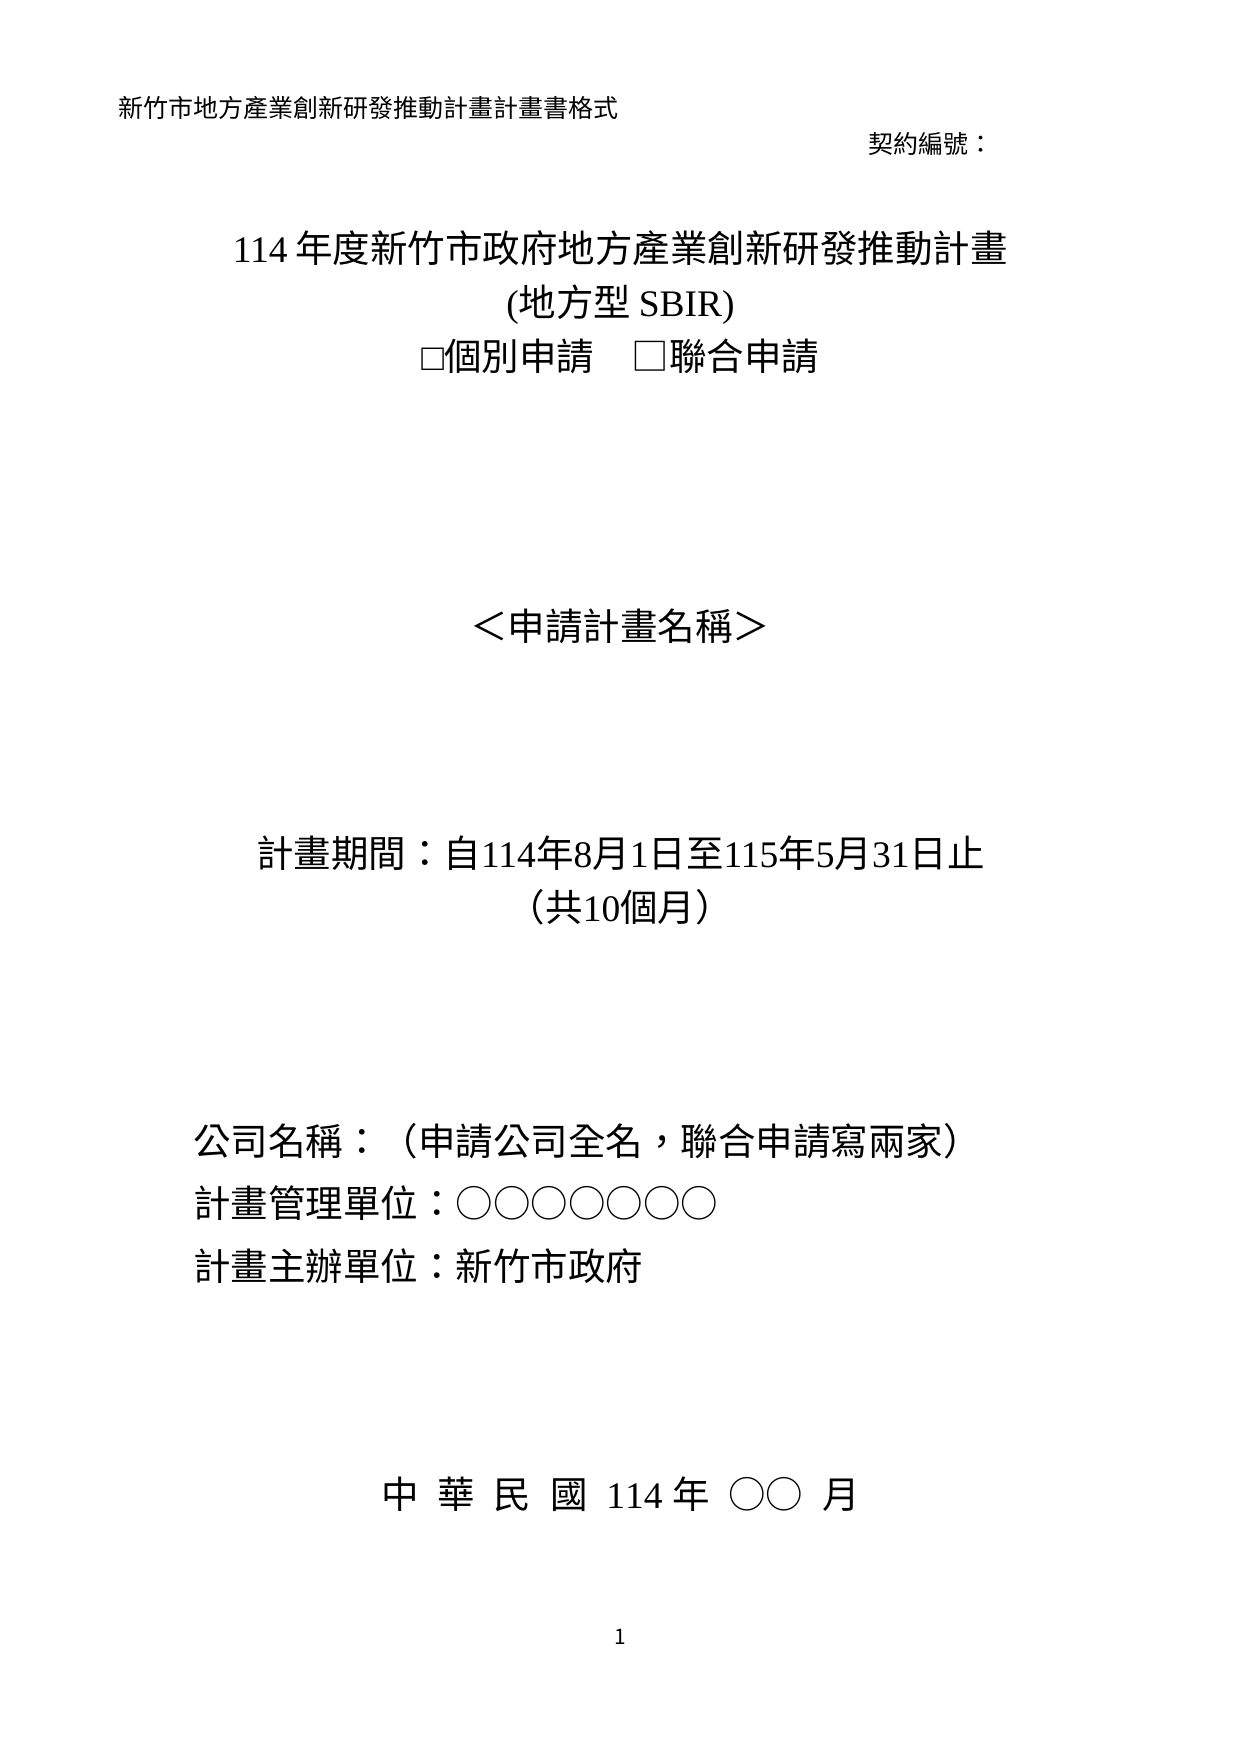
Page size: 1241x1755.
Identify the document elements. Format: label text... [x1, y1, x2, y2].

subtitle 新竹市地方產業創新研發推動計畫計畫書格式 [118, 87, 1122, 125]
text （共10個月） [118, 878, 1122, 932]
text 公司名稱：（申請公司全名，聯合申請寫兩家） [193, 1105, 1122, 1167]
text 契約編號： [868, 125, 1122, 161]
text 中 華 民 國 114 年 ○○ 月 [118, 1465, 1122, 1519]
text (地方型SBIR) [118, 273, 1122, 327]
text 計畫主辦單位：新竹市政府 [193, 1230, 1122, 1292]
text 計畫期間：自114年8月1日至115年5月31日止 [118, 824, 1122, 878]
text ＜申請計畫名稱＞ [118, 597, 1122, 651]
text 計畫管理單位：○○○○○○○ [193, 1167, 1122, 1230]
text □個別申請 □聯合申請 [118, 327, 1122, 382]
text 114年度新竹市政府地方產業創新研發推動計畫 [118, 219, 1122, 273]
